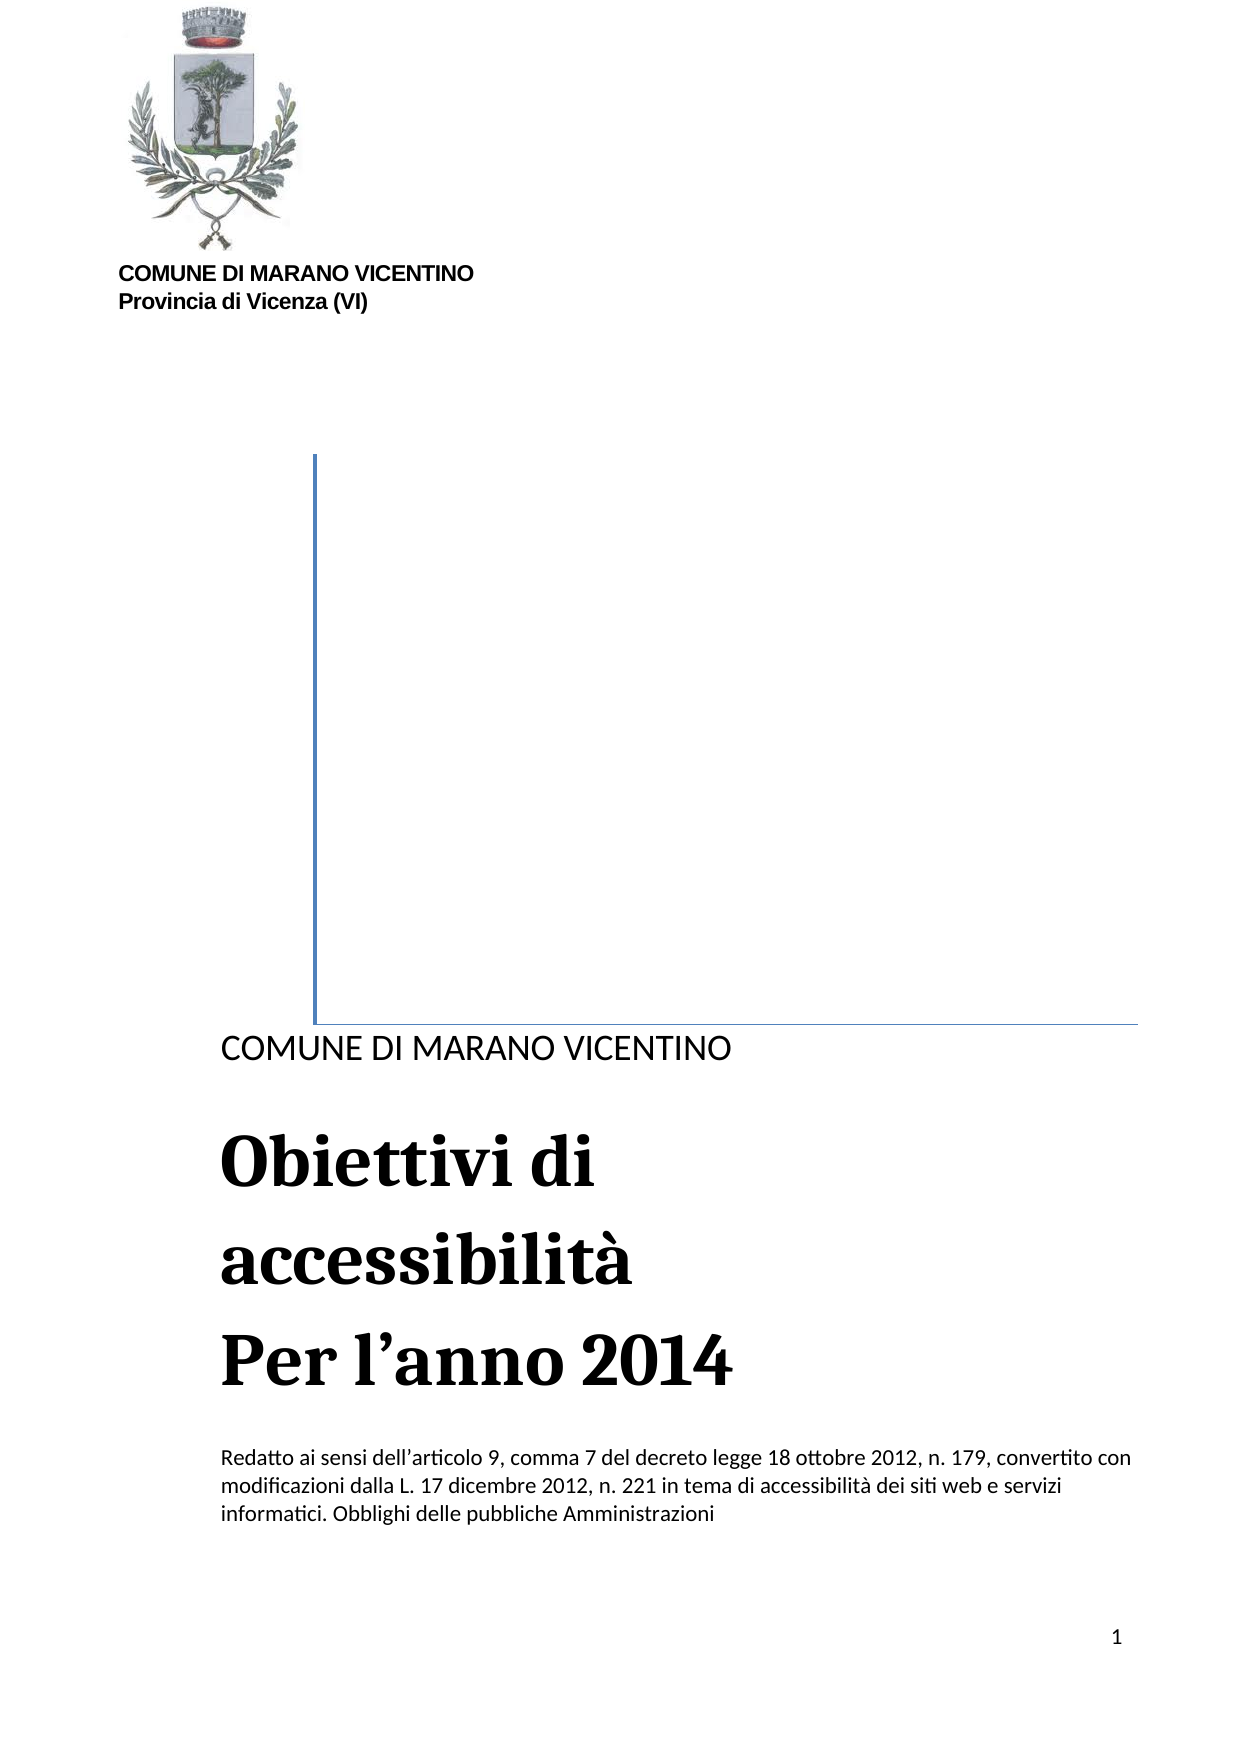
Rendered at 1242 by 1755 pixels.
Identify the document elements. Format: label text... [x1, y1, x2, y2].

text COMUNE DI MARANO VICENTINO [118, 260, 1135, 285]
text Provincia di Vicenza (VI) [118, 288, 1135, 313]
text Obiettivi di accessibilità [220, 1118, 658, 1303]
text COMUNE DI MARANO VICENTINO [221, 479, 1135, 1070]
text Per l’anno 2014 [220, 1315, 1135, 1398]
text Redatto ai sensi dell’articolo 9, comma 7 del decreto legge 18 ottobre 2012, n. 179, convertito con modificazioni dalla L. 17 dicembre 2012, n. 221 in tema di accessibilità dei siti web e servizi informatici. Obblighi delle pubbliche Amministrazioni [221, 1443, 1135, 1527]
